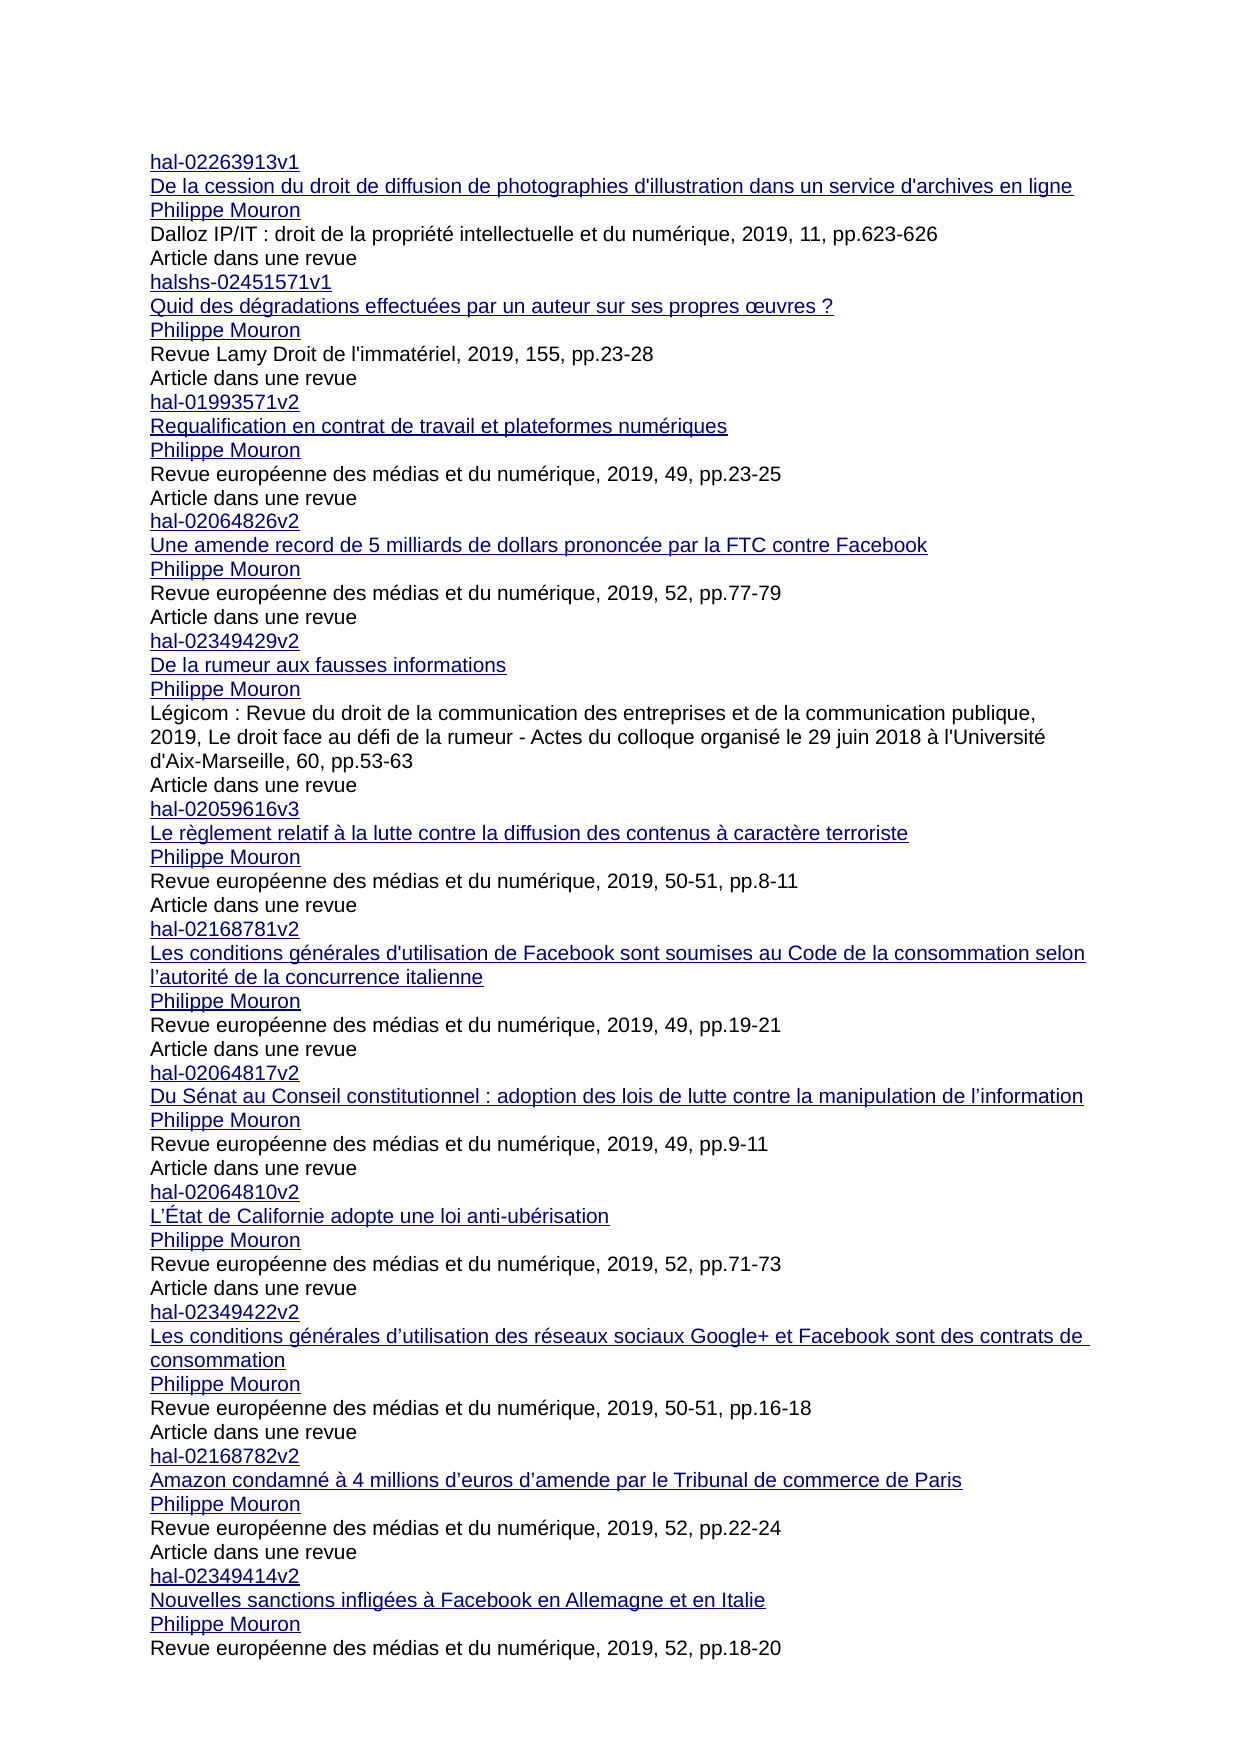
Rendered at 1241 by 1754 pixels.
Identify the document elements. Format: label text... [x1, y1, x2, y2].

table_cell Requalification en contrat de travail et plateformes numériques Philippe Mouron Revue européenne des médias et du numérique, 2019, 49, pp.23-25 Article dans une revue hal-02064826v2 [150, 414, 1090, 533]
table_cell Du Sénat au Conseil constitutionnel : adoption des lois de lutte contre la manipulation de l’information Philippe Mouron Revue européenne des médias et du numérique, 2019, 49, pp.9-11 Article dans une revue hal-02064810v2 [150, 1084, 1090, 1204]
table_cell Les conditions générales d'utilisation de Facebook sont soumises au Code de la consommation selon l’autorité de la concurrence italienne Philippe Mouron Revue européenne des médias et du numérique, 2019, 49, pp.19-21 Article dans une revue hal-02064817v2 [150, 941, 1090, 1084]
table_cell L’État de Californie adopte une loi anti-ubérisation Philippe Mouron Revue européenne des médias et du numérique, 2019, 52, pp.71-73 Article dans une revue hal-02349422v2 [150, 1204, 1090, 1324]
table_cell De la rumeur aux fausses informations Philippe Mouron Légicom : Revue du droit de la communication des entreprises et de la communication publique, 2019, Le droit face au défi de la rumeur - Actes du colloque organisé le 29 juin 2018 à l'Université d'Aix-Marseille, 60, pp.53-63 Article dans une revue hal-02059616v3 [150, 653, 1090, 821]
table_cell Les conditions générales d’utilisation des réseaux sociaux Google+ et Facebook sont des contrats de [150, 1324, 1090, 1345]
table_cell De la cession du droit de diffusion de photographies d'illustration dans un service d'archives en ligne Philippe Mouron Dalloz IP/IT : droit de la propriété intellectuelle et du numérique, 2019, 11, pp.623-626 Article dans une revue halshs-02451571v1 [150, 174, 1090, 294]
table_cell Le règlement relatif à la lutte contre la diffusion des contenus à caractère terroriste Philippe Mouron Revue européenne des médias et du numérique, 2019, 50-51, pp.8-11 Article dans une revue hal-02168781v2 [150, 821, 1090, 941]
table_cell Amazon condamné à 4 millions d’euros d’amende par le Tribunal de commerce de Paris Philippe Mouron Revue européenne des médias et du numérique, 2019, 52, pp.22-24 Article dans une revue hal-02349414v2 [150, 1468, 1090, 1587]
table_cell Nouvelles sanctions infligées à Facebook en Allemagne et en Italie Philippe Mouron Revue européenne des médias et du numérique, 2019, 52, pp.18-20 [150, 1588, 1090, 1659]
table_cell consommation Philippe Mouron Revue européenne des médias et du numérique, 2019, 50-51, pp.16-18 Article dans une revue hal-02168782v2 [150, 1346, 1090, 1468]
table_cell hal-02263913v1 [150, 150, 1090, 174]
table_cell Quid des dégradations effectuées par un auteur sur ses propres œuvres ? Philippe Mouron Revue Lamy Droit de l'immatériel, 2019, 155, pp.23-28 Article dans une revue hal-01993571v2 [150, 294, 1090, 413]
table_cell Une amende record de 5 milliards de dollars prononcée par la FTC contre Facebook Philippe Mouron Revue européenne des médias et du numérique, 2019, 52, pp.77-79 Article dans une revue hal-02349429v2 [150, 533, 1090, 653]
